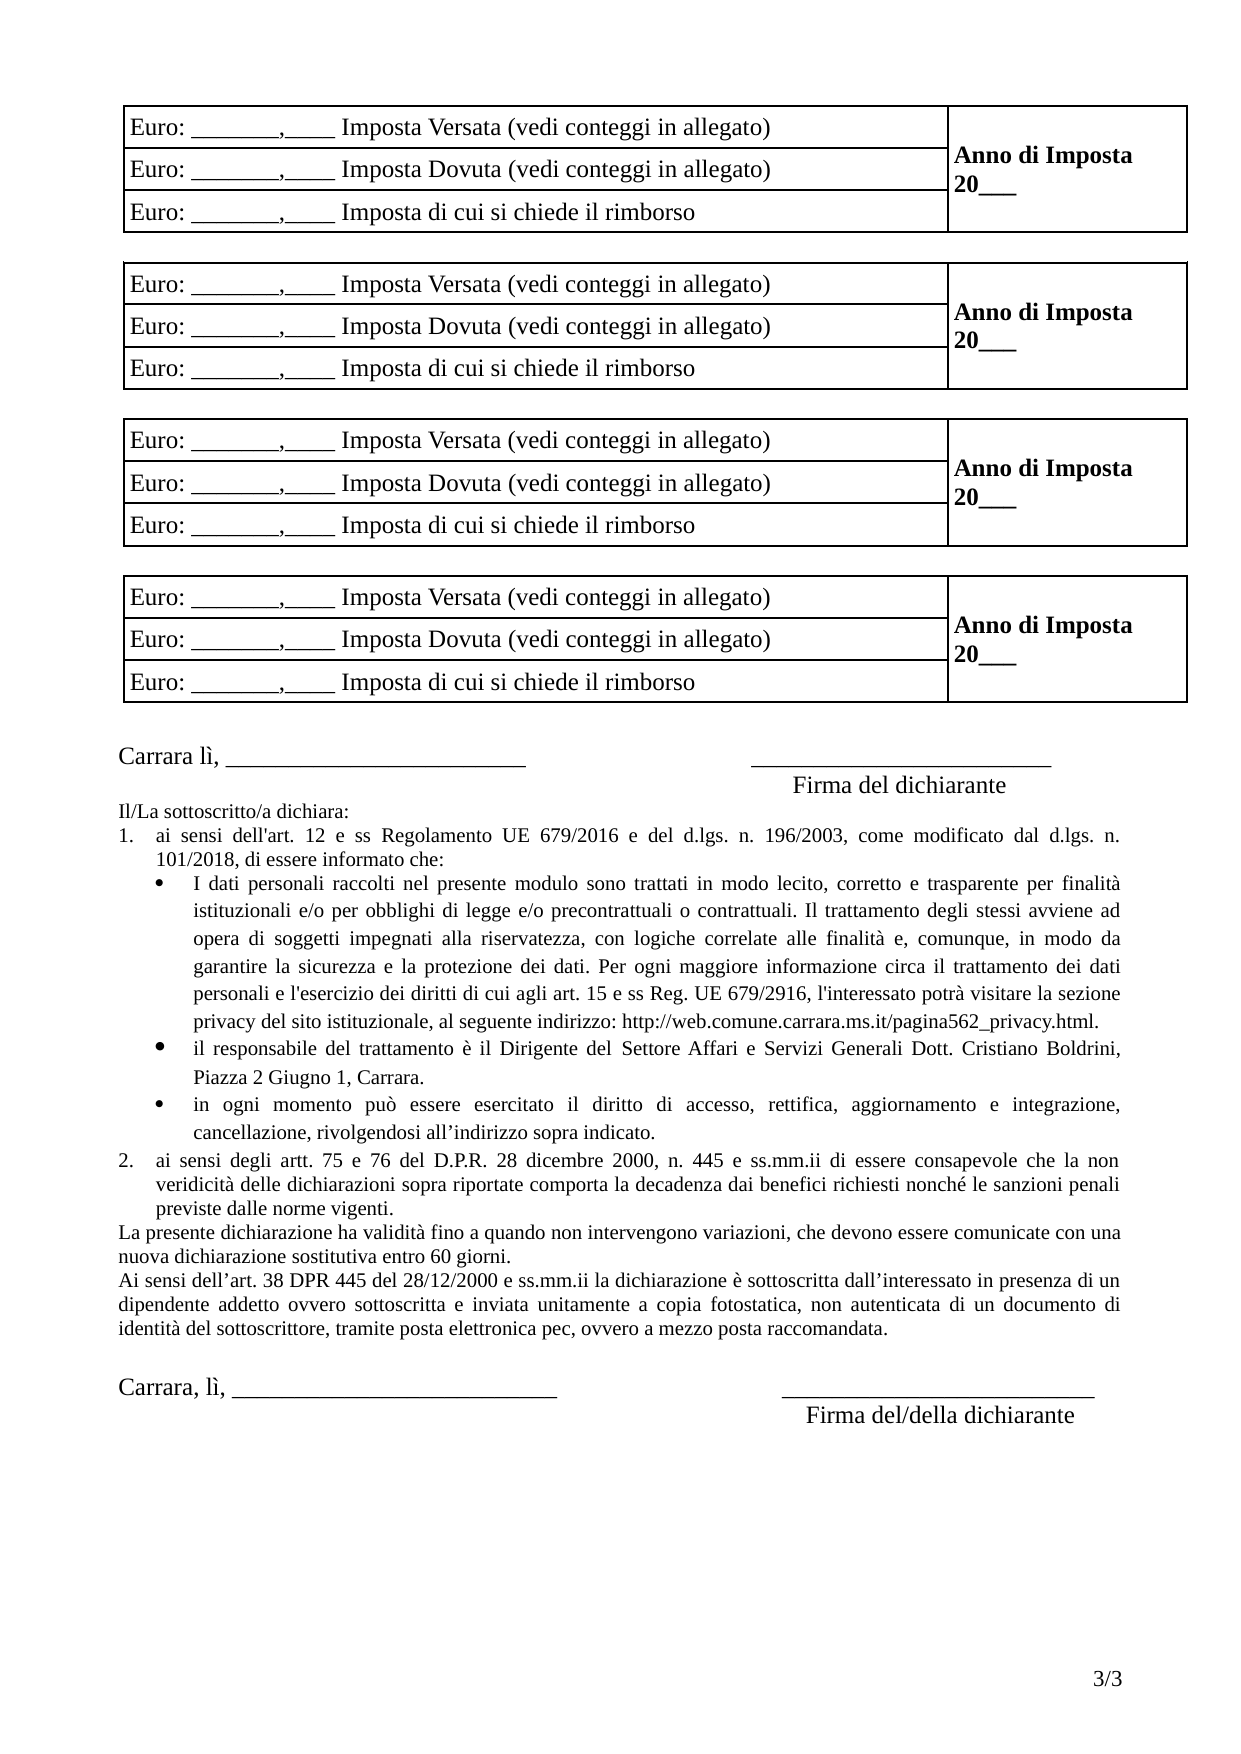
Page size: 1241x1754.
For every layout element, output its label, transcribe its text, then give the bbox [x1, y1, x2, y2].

table_header Anno di Imposta 20___ [949, 107, 1186, 231]
table_cell Euro: _______,____ Imposta Dovuta (vedi conteggi in allegato) [125, 619, 947, 659]
list il responsabile del trattamento è il Dirigente del Settore Affari e Servizi Generali Dott. Cristiano Boldrini, Piazza 2 Giugno 1, Carrara. [156, 1036, 1122, 1089]
table_header Euro: _______,____ Imposta Versata (vedi conteggi in allegato) [125, 264, 947, 303]
text Firma del/della dichiarante [118, 1401, 1122, 1429]
table_header Anno di Imposta 20___ [949, 577, 1186, 701]
text 2. ai sensi degli artt. 75 e 76 del D.P.R. 28 dicembre 2000, n. 445 e ss.mm.ii di essere consapevole che la non veridicità delle dichiarazioni sopra riportate comporta la decadenza dai benefici richiesti nonché le sanzioni penali previste dalle norme vigenti. [118, 1148, 1122, 1220]
table_header Euro: _______,____ Imposta Versata (vedi conteggi in allegato) [125, 577, 947, 617]
text La presente dichiarazione ha validità fino a quando non intervengono variazioni, che devono essere comunicate con una nuova dichiarazione sostitutiva entro 60 giorni. [118, 1220, 1122, 1268]
table_header Euro: _______,____ Imposta Versata (vedi conteggi in allegato) [125, 420, 947, 460]
table_cell Euro: _______,____ Imposta di cui si chiede il rimborso [125, 191, 947, 231]
text Carrara, lì, __________________________ _________________________ [118, 1372, 1122, 1401]
text 1. ai sensi dell'art. 12 e ss Regolamento UE 679/2016 e del d.lgs. n. 196/2003, come modificato dal d.lgs. n. 101/2018, di essere informato che: [118, 823, 1122, 871]
text Firma del dichiarante [118, 770, 1122, 798]
table_cell Euro: _______,____ Imposta Dovuta (vedi conteggi in allegato) [125, 149, 947, 189]
table_header Anno di Imposta 20___ [949, 420, 1186, 544]
table_cell Euro: _______,____ Imposta di cui si chiede il rimborso [125, 504, 947, 544]
list in ogni momento può essere esercitato il diritto di accesso, rettifica, aggiornamento e integrazione, cancellazione, rivolgendosi all’indirizzo sopra indicato. [156, 1092, 1122, 1144]
table_cell Euro: _______,____ Imposta di cui si chiede il rimborso [125, 661, 947, 701]
table_cell Euro: _______,____ Imposta Dovuta (vedi conteggi in allegato) [125, 305, 947, 346]
table_header Euro: _______,____ Imposta Versata (vedi conteggi in allegato) [125, 107, 947, 147]
table_cell Euro: _______,____ Imposta Dovuta (vedi conteggi in allegato) [125, 462, 947, 502]
table_header Anno di Imposta 20___ [949, 264, 1186, 388]
text Il/La sottoscritto/a dichiara: [118, 798, 1122, 823]
list I dati personali raccolti nel presente modulo sono trattati in modo lecito, corretto e trasparente per finalità istituzionali e/o per obblighi di legge e/o precontrattuali o contrattuali. Il trattamento degli stessi avviene ad opera di soggetti impegnati alla riservatezza, con logiche correlate alle finalità e, comunque, in modo da garantire la sicurezza e la protezione dei dati. Per ogni maggiore informazione circa il trattamento dei dati personali e l'esercizio dei diritti di cui agli art. 15 e ss Reg. UE 679/2916, l'interessato potrà visitare la sezione privacy del sito istituzionale, al seguente indirizzo: http://web.comune.carrara.ms.it/pagina562_privacy.html. [156, 871, 1122, 1033]
text Ai sensi dell’art. 38 DPR 445 del 28/12/2000 e ss.mm.ii la dichiarazione è sottoscritta dall’interessato in presenza di un dipendente addetto ovvero sottoscritta e inviata unitamente a copia fotostatica, non autenticata di un documento di identità del sottoscrittore, tramite posta elettronica pec, ovvero a mezzo posta raccomandata. [118, 1268, 1122, 1340]
text Carrara lì, ________________________ ________________________ [118, 741, 1122, 770]
table_cell Euro: _______,____ Imposta di cui si chiede il rimborso [125, 348, 947, 388]
